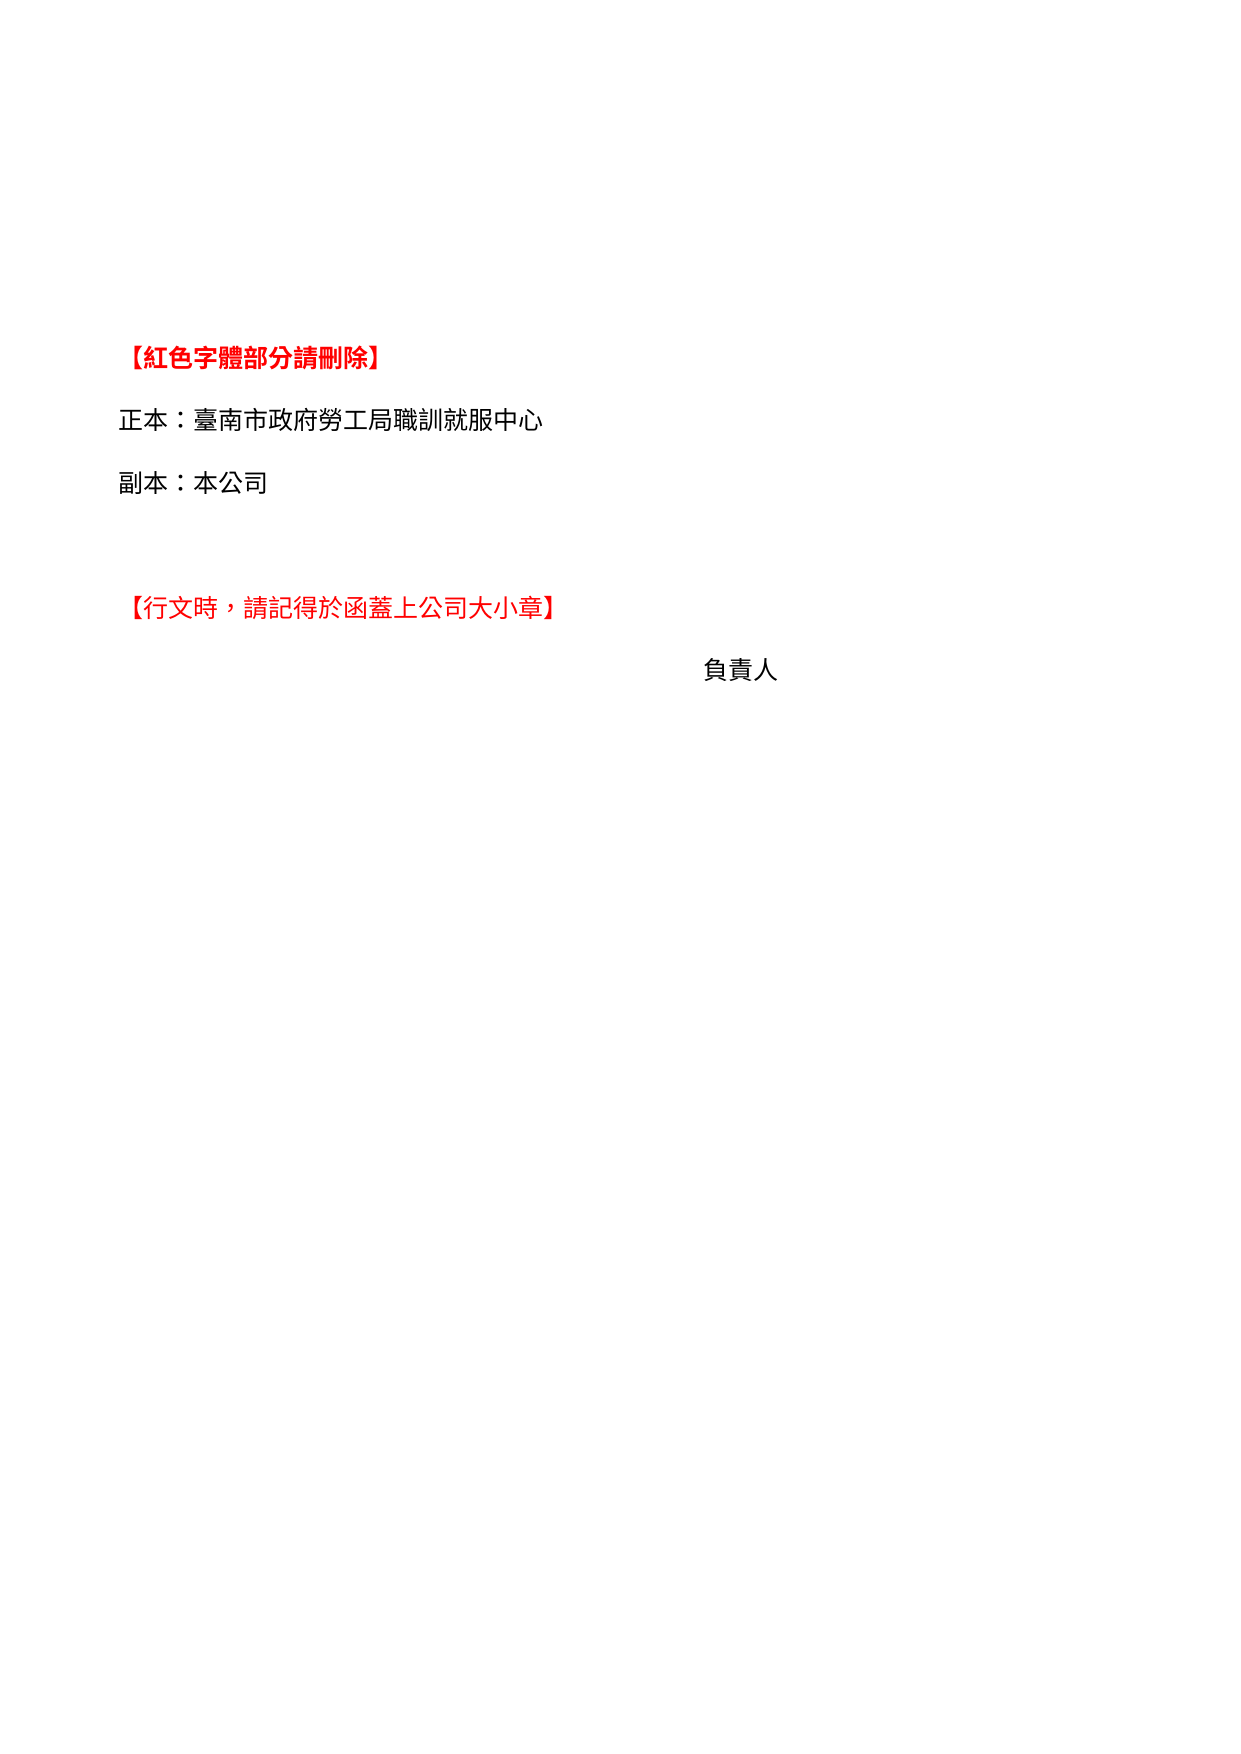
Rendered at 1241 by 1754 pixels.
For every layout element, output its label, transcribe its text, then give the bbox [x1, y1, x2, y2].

text 【紅色字體部分請刪除】 [118, 314, 1122, 377]
text 負責人 [118, 627, 1122, 689]
text 正本：臺南市政府勞工局職訓就服中心 [118, 377, 1122, 439]
text 【行文時，請記得於函蓋上公司大小章】 [118, 564, 1122, 627]
text 副本：本公司 [118, 439, 1122, 502]
